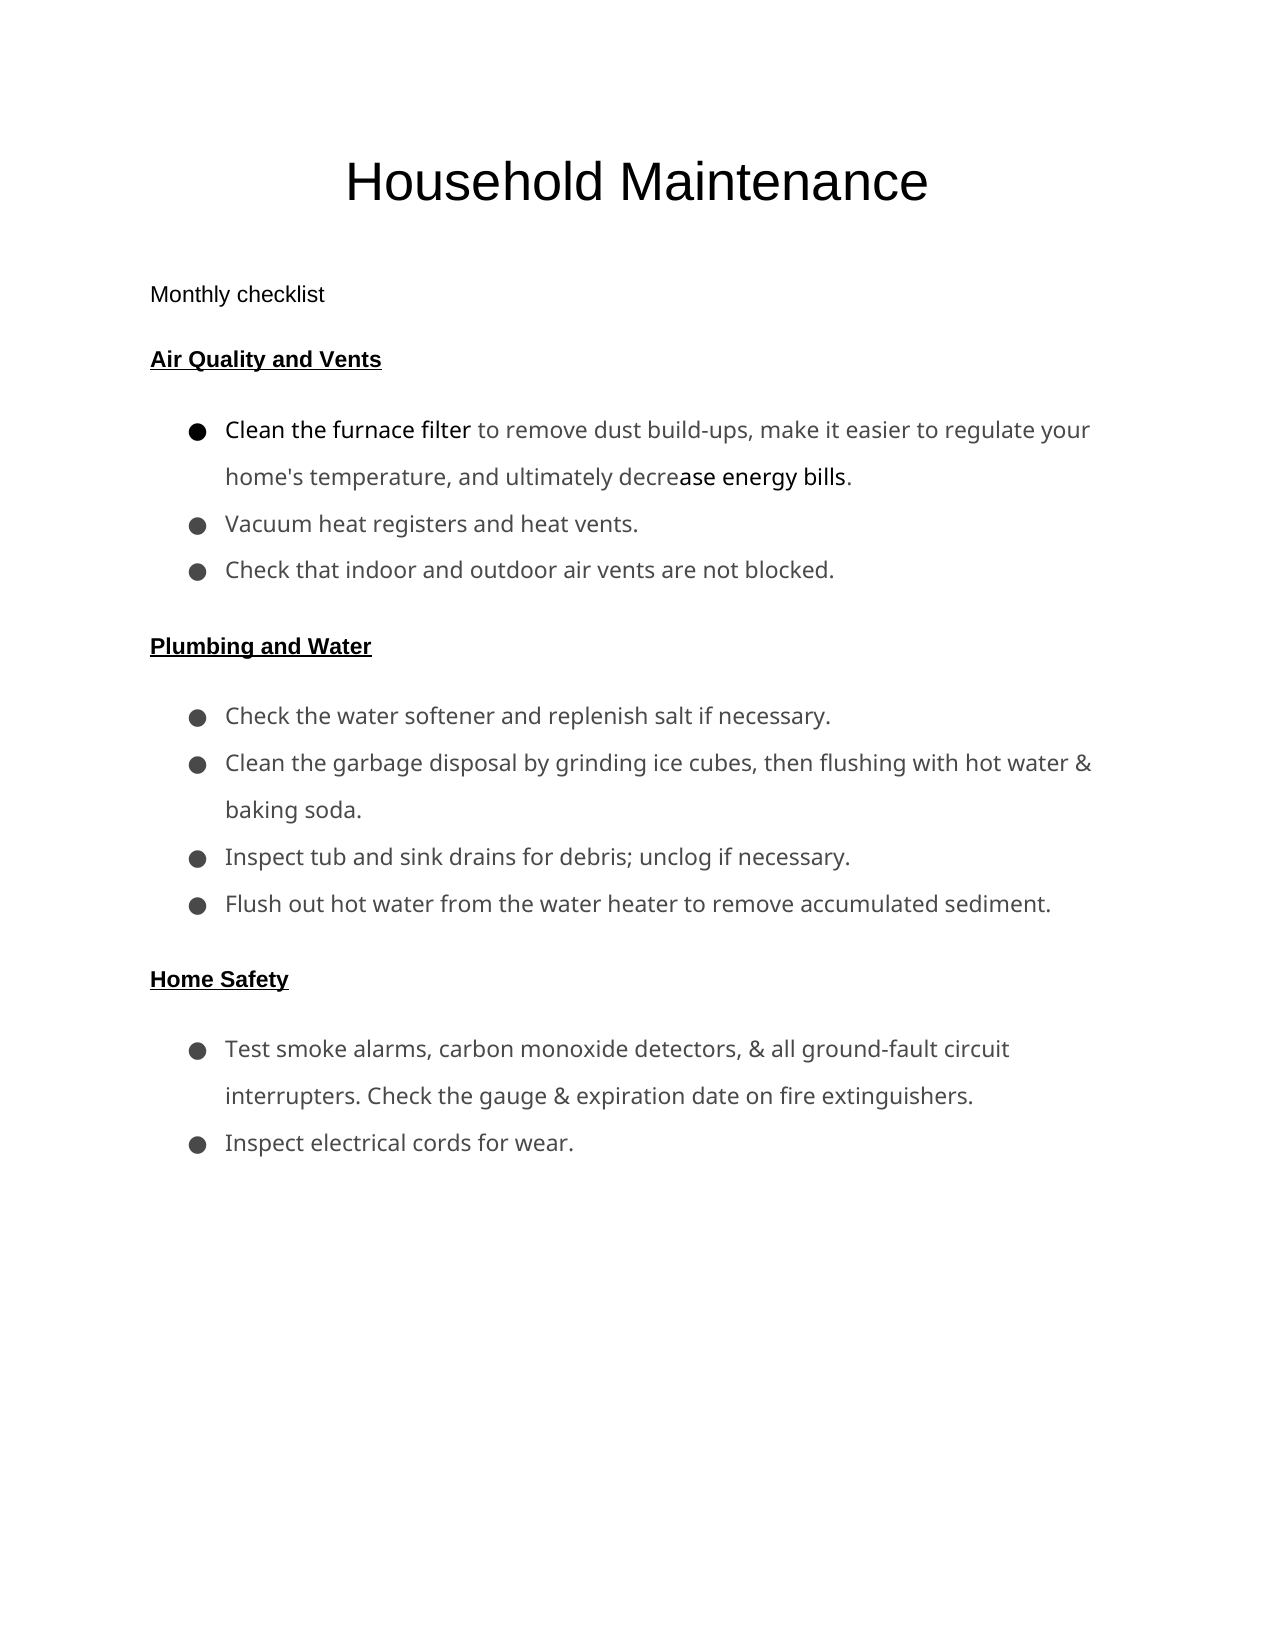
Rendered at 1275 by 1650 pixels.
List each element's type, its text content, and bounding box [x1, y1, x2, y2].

list Clean the furnace filter to remove dust build-ups, make it easier to regulate your home's temperature, and ultimately decrease energy bills. [187, 414, 1125, 492]
list Inspect tub and sink drains for debris; unclog if necessary. [187, 841, 1125, 872]
list Check that indoor and outdoor air vents are not blocked. [187, 554, 1125, 586]
text Monthly checklist [150, 281, 1125, 307]
text Home Safety [150, 966, 1125, 992]
list Flush out hot water from the water heater to remove accumulated sediment. [187, 888, 1125, 919]
text Plumbing and Water [150, 633, 1125, 659]
list Clean the garbage disposal by grinding ice cubes, then flushing with hot water & baking soda. [187, 747, 1125, 825]
list Check the water softener and replenish salt if necessary. [187, 700, 1125, 731]
list Test smoke alarms, carbon monoxide detectors, & all ground-fault circuit interrupters. Check the gauge & expiration date on fire extinguishers. [187, 1033, 1125, 1112]
list Vacuum heat registers and heat vents. [187, 508, 1125, 539]
list Inspect electrical cords for wear. [187, 1127, 1125, 1158]
title Household Maintenance [150, 150, 1125, 212]
text Air Quality and Vents [150, 346, 1125, 373]
